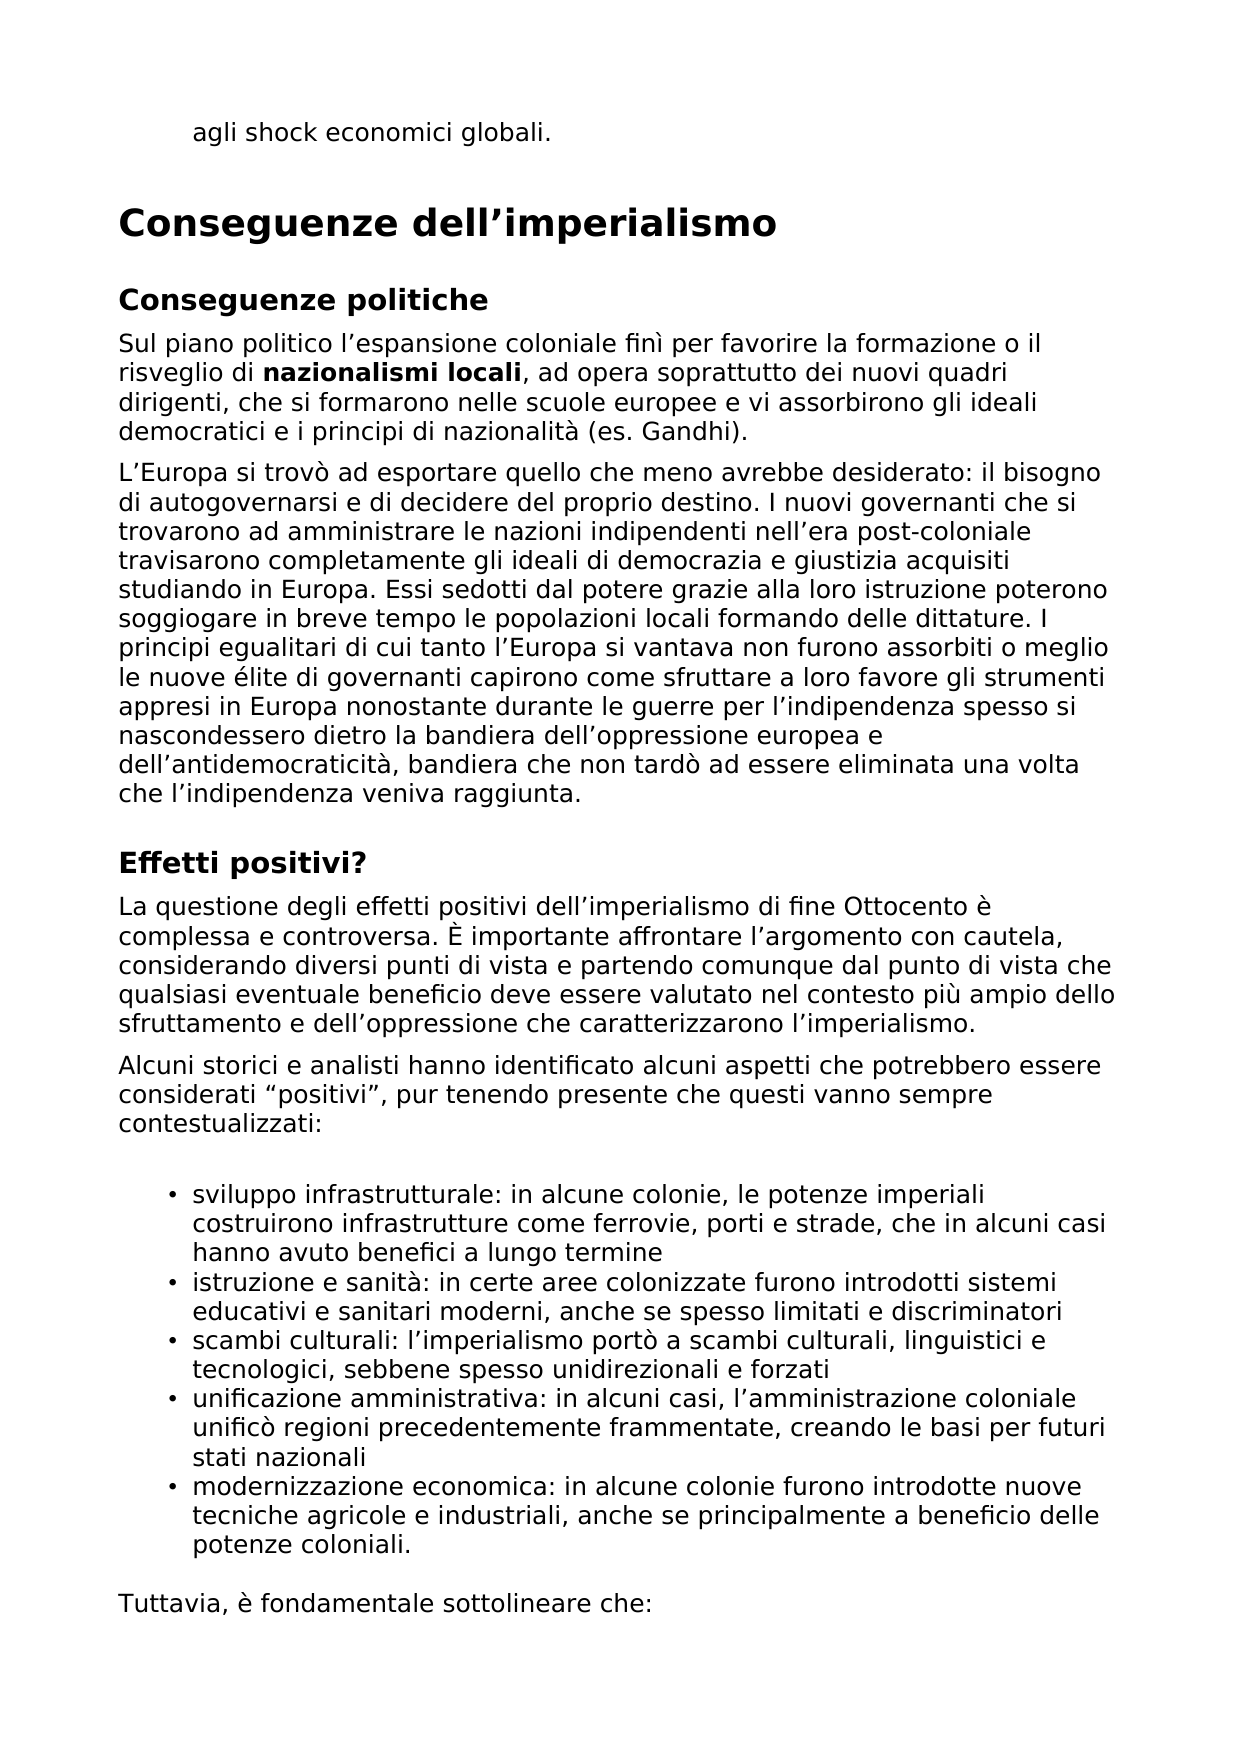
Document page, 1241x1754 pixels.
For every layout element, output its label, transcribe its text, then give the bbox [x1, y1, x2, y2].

text La questione degli effetti positivi dell’imperialismo di fine Ottocento è complessa e controversa. È importante affrontare l’argomento con cautela, considerando diversi punti di vista e partendo comunque dal punto di vista che qualsiasi eventuale beneficio deve essere valutato nel contesto più ampio dello sfruttamento e dell’oppressione che caratterizzarono l’imperialismo. [118, 892, 1122, 1038]
list modernizzazione economica: in alcune colonie furono introdotte nuove tecniche agricole e industriali, anche se principalmente a beneficio delle potenze coloniali. [177, 1472, 1122, 1559]
subtitle Effetti positivi? [118, 846, 1122, 880]
text Alcuni storici e analisti hanno identificato alcuni aspetti che potrebbero essere considerati “positivi”, pur tenendo presente che questi vanno sempre contestualizzati: [118, 1051, 1122, 1138]
text Tuttavia, è fondamentale sottolineare che: [118, 1589, 1122, 1618]
list scambi culturali: l’imperialismo portò a scambi culturali, linguistici e tecnologici, sebbene spesso unidirezionali e forzati [177, 1326, 1122, 1384]
subtitle Conseguenze dell’imperialismo [118, 202, 1122, 245]
text L’Europa si trovò ad esportare quello che meno avrebbe desiderato: il bisogno di autogovernarsi e di decidere del proprio destino. I nuovi governanti che si trovarono ad amministrare le nazioni indipendenti nell’era post-coloniale travisarono completamente gli ideali di democrazia e giustizia acquisiti studiando in Europa. Essi sedotti dal potere grazie alla loro istruzione poterono soggiogare in breve tempo le popolazioni locali formando delle dittature. I principi egualitari di cui tanto l’Europa si vantava non furono assorbiti o meglio le nuove élite di governanti capirono come sfruttare a loro favore gli strumenti appresi in Europa nonostante durante le guerre per l’indipendenza spesso si nascondessero dietro la bandiera dell’oppressione europea e dell’antidemocraticità, bandiera che non tardò ad essere eliminata una volta che l’indipendenza veniva raggiunta. [118, 458, 1122, 808]
list sviluppo infrastrutturale: in alcune colonie, le potenze imperiali costruirono infrastrutture come ferrovie, porti e strade, che in alcuni casi hanno avuto benefici a lungo termine [177, 1180, 1122, 1268]
list agli shock economici globali. [177, 118, 1122, 147]
list unificazione amministrativa: in alcuni casi, l’amministrazione coloniale unificò regioni precedentemente frammentate, creando le basi per futuri stati nazionali [177, 1384, 1122, 1472]
list istruzione e sanità: in certe aree colonizzate furono introdotti sistemi educativi e sanitari moderni, anche se spesso limitati e discriminatori [177, 1268, 1122, 1326]
subtitle Conseguenze politiche [118, 283, 1122, 317]
text Sul piano politico l’espansione coloniale finì per favorire la formazione o il risveglio di nazionalismi locali, ad opera soprattutto dei nuovi quadri dirigenti, che si formarono nelle scuole europee e vi assorbirono gli ideali democratici e i principi di nazionalità (es. Gandhi). [118, 329, 1122, 446]
